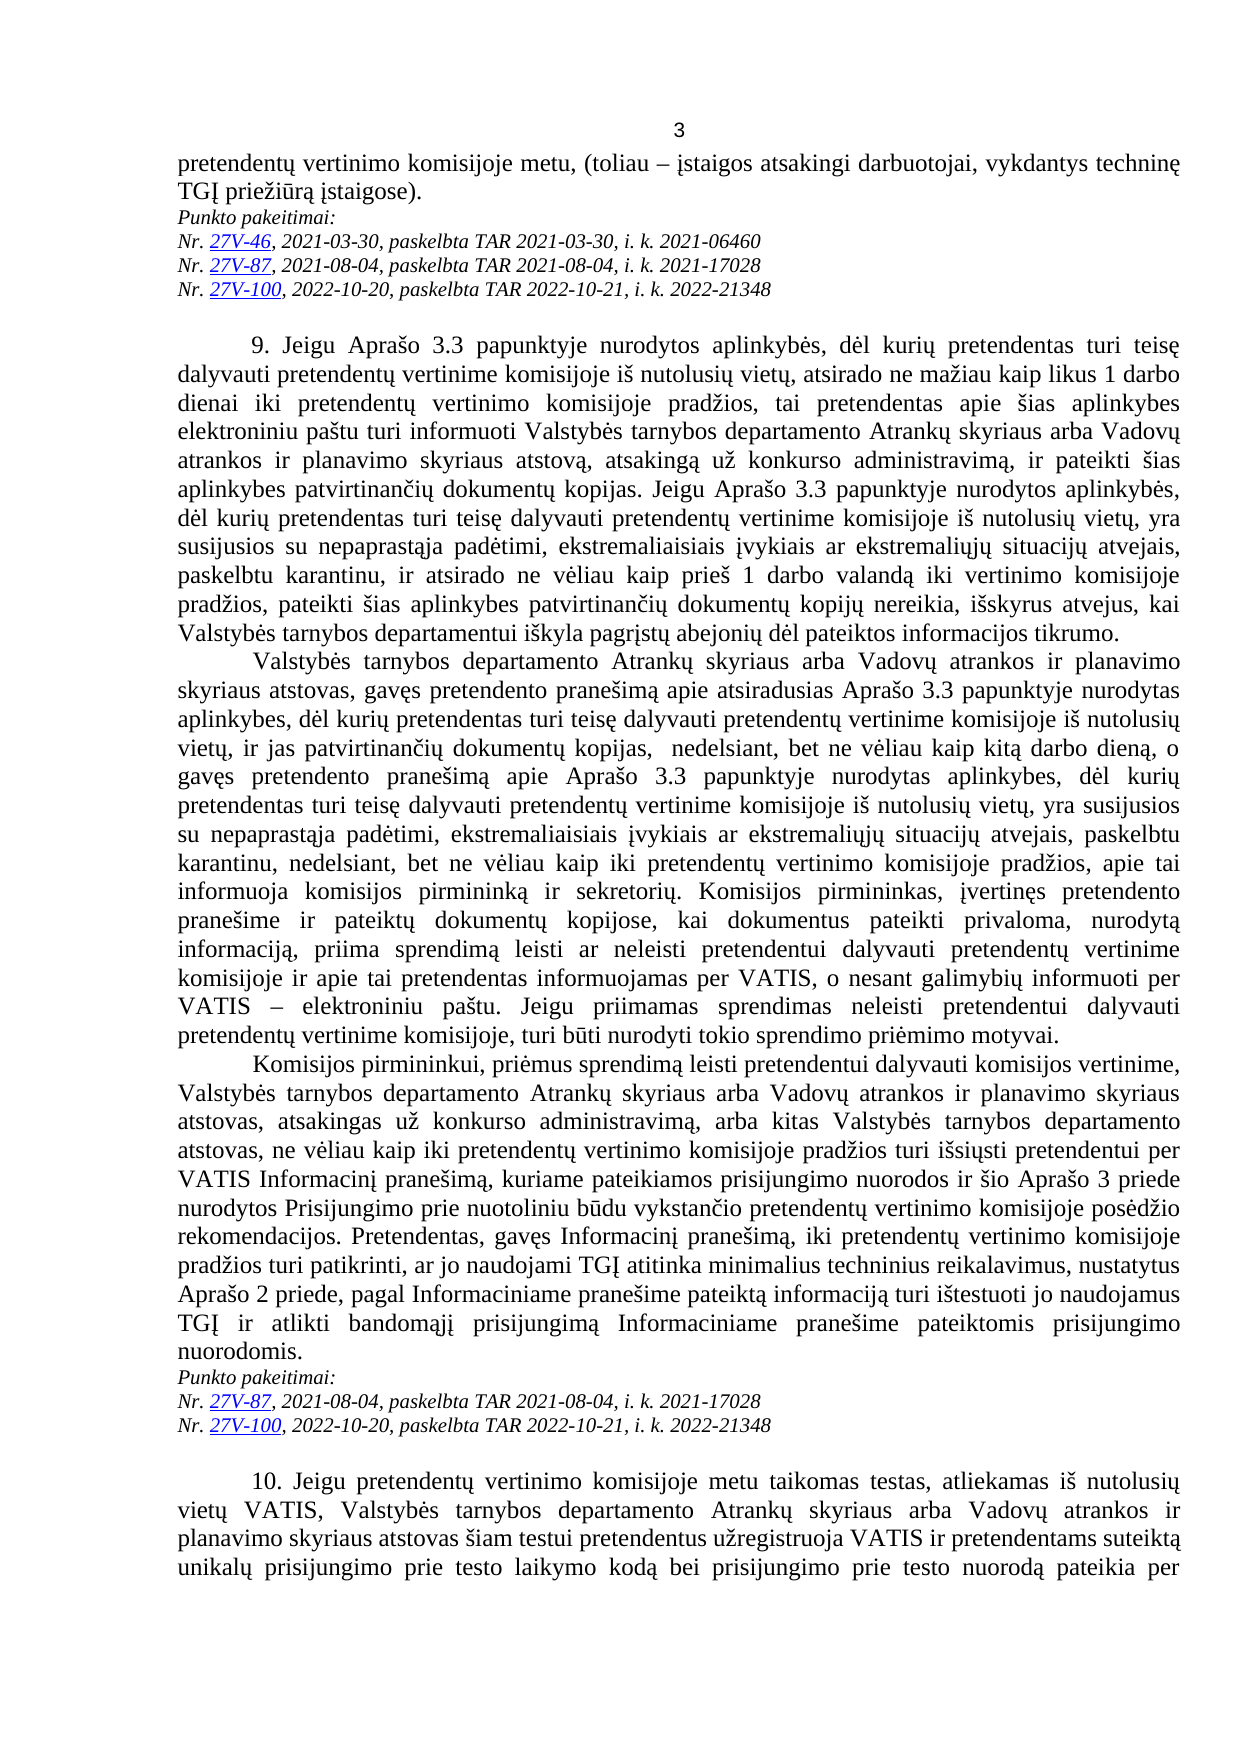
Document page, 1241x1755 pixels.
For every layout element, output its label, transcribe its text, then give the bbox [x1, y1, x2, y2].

text Punkto pakeitimai: [177, 205, 1181, 229]
text Nr. 27V-87, 2021-08-04, paskelbta TAR 2021-08-04, i. k. 2021-17028 [177, 1389, 1181, 1413]
text Nr. 27V-87, 2021-08-04, paskelbta TAR 2021-08-04, i. k. 2021-17028 [177, 253, 1181, 277]
text 10. Jeigu pretendentų vertinimo komisijoje metu taikomas testas, atliekamas iš nutolusių vietų VATIS, Valstybės tarnybos departamento Atrankų skyriaus arba Vadovų atrankos ir planavimo skyriaus atstovas šiam testui pretendentus užregistruoja VATIS ir pretendentams suteiktą unikalų prisijungimo prie testo laikymo kodą bei prisijungimo prie testo nuorodą pateikia per [177, 1466, 1181, 1581]
text Nr. 27V-100, 2022-10-20, paskelbta TAR 2022-10-21, i. k. 2022-21348 [177, 277, 1181, 301]
text Punkto pakeitimai: [177, 1365, 1181, 1389]
text Nr. 27V-46, 2021-03-30, paskelbta TAR 2021-03-30, i. k. 2021-06460 [177, 229, 1181, 253]
text 9. Jeigu Aprašo 3.3 papunktyje nurodytos aplinkybės, dėl kurių pretendentas turi teisę dalyvauti pretendentų vertinime komisijoje iš nutolusių vietų, atsirado ne mažiau kaip likus 1 darbo dienai iki pretendentų vertinimo komisijoje pradžios, tai pretendentas apie šias aplinkybes elektroniniu paštu turi informuoti Valstybės tarnybos departamento Atrankų skyriaus arba Vadovų atrankos ir planavimo skyriaus atstovą, atsakingą už konkurso administravimą, ir pateikti šias aplinkybes patvirtinančių dokumentų kopijas. Jeigu Aprašo 3.3 papunktyje nurodytos aplinkybės, dėl kurių pretendentas turi teisę dalyvauti pretendentų vertinime komisijoje iš nutolusių vietų, yra susijusios su nepaprastąja padėtimi, ekstremaliaisiais įvykiais ar ekstremaliųjų situacijų atvejais, paskelbtu karantinu, ir atsirado ne vėliau kaip prieš 1 darbo valandą iki vertinimo komisijoje pradžios, pateikti šias aplinkybes patvirtinančių dokumentų kopijų nereikia, išskyrus atvejus, kai Valstybės tarnybos departamentui iškyla pagrįstų abejonių dėl pateiktos informacijos tikrumo. [177, 330, 1181, 646]
text Valstybės tarnybos departamento Atrankų skyriaus arba Vadovų atrankos ir planavimo skyriaus atstovas, gavęs pretendento pranešimą apie atsiradusias Aprašo 3.3 papunktyje nurodytas aplinkybes, dėl kurių pretendentas turi teisę dalyvauti pretendentų vertinime komisijoje iš nutolusių vietų, ir jas patvirtinančių dokumentų kopijas, nedelsiant, bet ne vėliau kaip kitą darbo dieną, o gavęs pretendento pranešimą apie Aprašo 3.3 papunktyje nurodytas aplinkybes, dėl kurių pretendentas turi teisę dalyvauti pretendentų vertinime komisijoje iš nutolusių vietų, yra susijusios su nepaprastąja padėtimi, ekstremaliaisiais įvykiais ar ekstremaliųjų situacijų atvejais, paskelbtu karantinu, nedelsiant, bet ne vėliau kaip iki pretendentų vertinimo komisijoje pradžios, apie tai informuoja komisijos pirmininką ir sekretorių. Komisijos pirmininkas, įvertinęs pretendento pranešime ir pateiktų dokumentų kopijose, kai dokumentus pateikti privaloma, nurodytą informaciją, priima sprendimą leisti ar neleisti pretendentui dalyvauti pretendentų vertinime komisijoje ir apie tai pretendentas informuojamas per VATIS, o nesant galimybių informuoti per VATIS – elektroniniu paštu. Jeigu priimamas sprendimas neleisti pretendentui dalyvauti pretendentų vertinime komisijoje, turi būti nurodyti tokio sprendimo priėmimo motyvai. [177, 646, 1181, 1049]
text Nr. 27V-100, 2022-10-20, paskelbta TAR 2022-10-21, i. k. 2022-21348 [177, 1413, 1181, 1437]
text Komisijos pirmininkui, priėmus sprendimą leisti pretendentui dalyvauti komisijos vertinime, Valstybės tarnybos departamento Atrankų skyriaus arba Vadovų atrankos ir planavimo skyriaus atstovas, atsakingas už konkurso administravimą, arba kitas Valstybės tarnybos departamento atstovas, ne vėliau kaip iki pretendentų vertinimo komisijoje pradžios turi išsiųsti pretendentui per VATIS Informacinį pranešimą, kuriame pateikiamos prisijungimo nuorodos ir šio Aprašo 3 priede nurodytos Prisijungimo prie nuotoliniu būdu vykstančio pretendentų vertinimo komisijoje posėdžio rekomendacijos. Pretendentas, gavęs Informacinį pranešimą, iki pretendentų vertinimo komisijoje pradžios turi patikrinti, ar jo naudojami TGĮ atitinka minimalius techninius reikalavimus, nustatytus Aprašo 2 priede, pagal Informaciniame pranešime pateiktą informaciją turi ištestuoti jo naudojamus TGĮ ir atlikti bandomąjį prisijungimą Informaciniame pranešime pateiktomis prisijungimo nuorodomis. [177, 1049, 1181, 1365]
text pretendentų vertinimo komisijoje metu, (toliau – įstaigos atsakingi darbuotojai, vykdantys techninę TGĮ priežiūrą įstaigose). [177, 148, 1181, 205]
